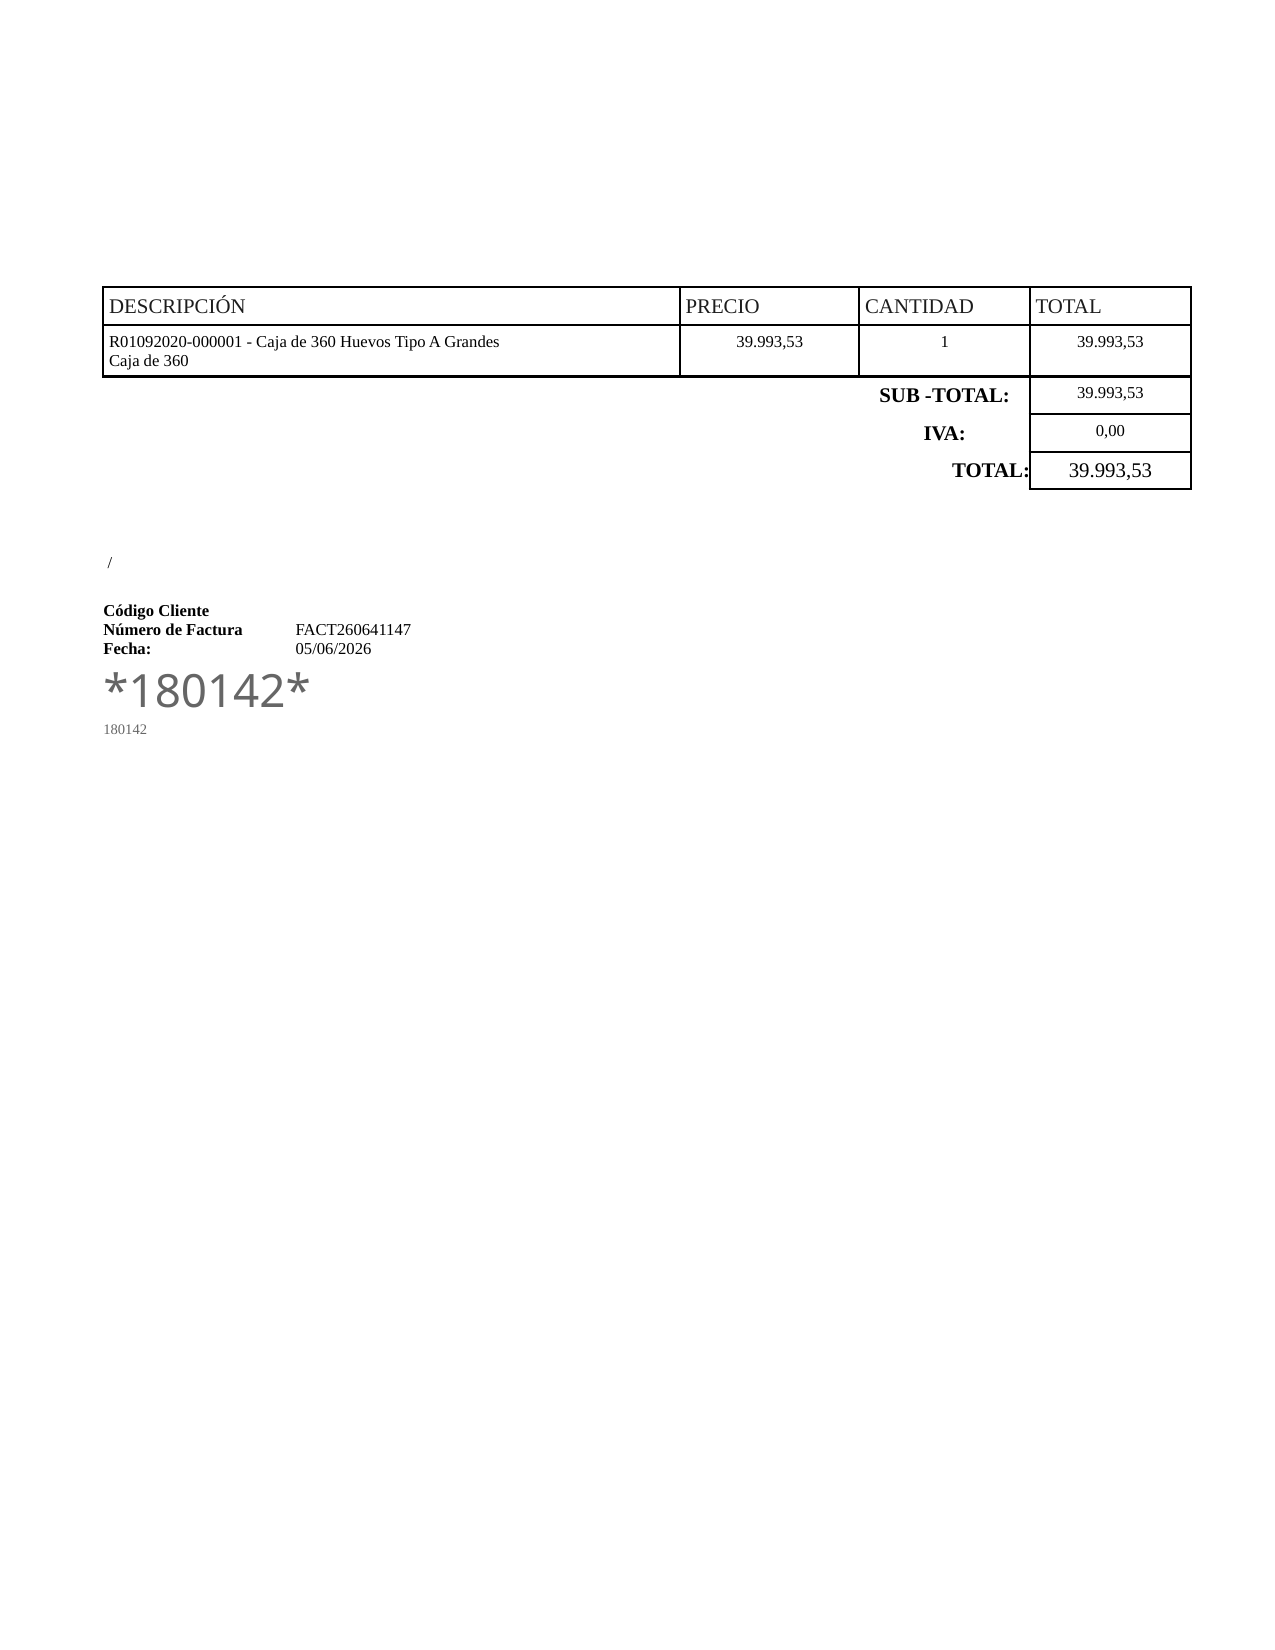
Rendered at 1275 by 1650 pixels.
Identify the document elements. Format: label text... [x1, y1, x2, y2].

table_header [295, 601, 517, 620]
table_cell R01092020-000001 - Caja de 360 Huevos Tipo A Grandes Caja de 360 [104, 326, 679, 375]
table_header CANTIDAD [860, 288, 1029, 323]
table_cell IVA: [859, 413, 1029, 451]
table_cell [103, 378, 859, 488]
table_cell 0,00 [1031, 415, 1190, 451]
table_cell TOTAL: [859, 451, 1029, 488]
table_cell 39.993,53 [1031, 378, 1190, 413]
table_cell 39.993,53 [681, 326, 858, 375]
table_cell 39.993,53 [1031, 453, 1190, 488]
table_header [103, 490, 858, 514]
table_cell 39.993,53 [1031, 326, 1190, 375]
table_header DESCRIPCIÓN [104, 288, 679, 323]
table_cell [103, 534, 858, 553]
text *180142* [103, 658, 1137, 721]
table_cell / [103, 553, 858, 572]
table_cell FACT260641147 [295, 620, 517, 639]
table_header PRECIO [681, 288, 858, 323]
table_header TOTAL [1031, 288, 1190, 323]
table_cell Fecha: [103, 639, 295, 658]
table_cell 05/06/2026 [295, 639, 517, 658]
table_cell SUB -TOTAL: [859, 378, 1029, 413]
table_cell 1 [860, 326, 1029, 375]
table_cell [103, 514, 858, 533]
table_header Código Cliente [103, 601, 295, 620]
text 180142 [103, 721, 1137, 737]
table_cell Número de Factura [103, 620, 295, 639]
